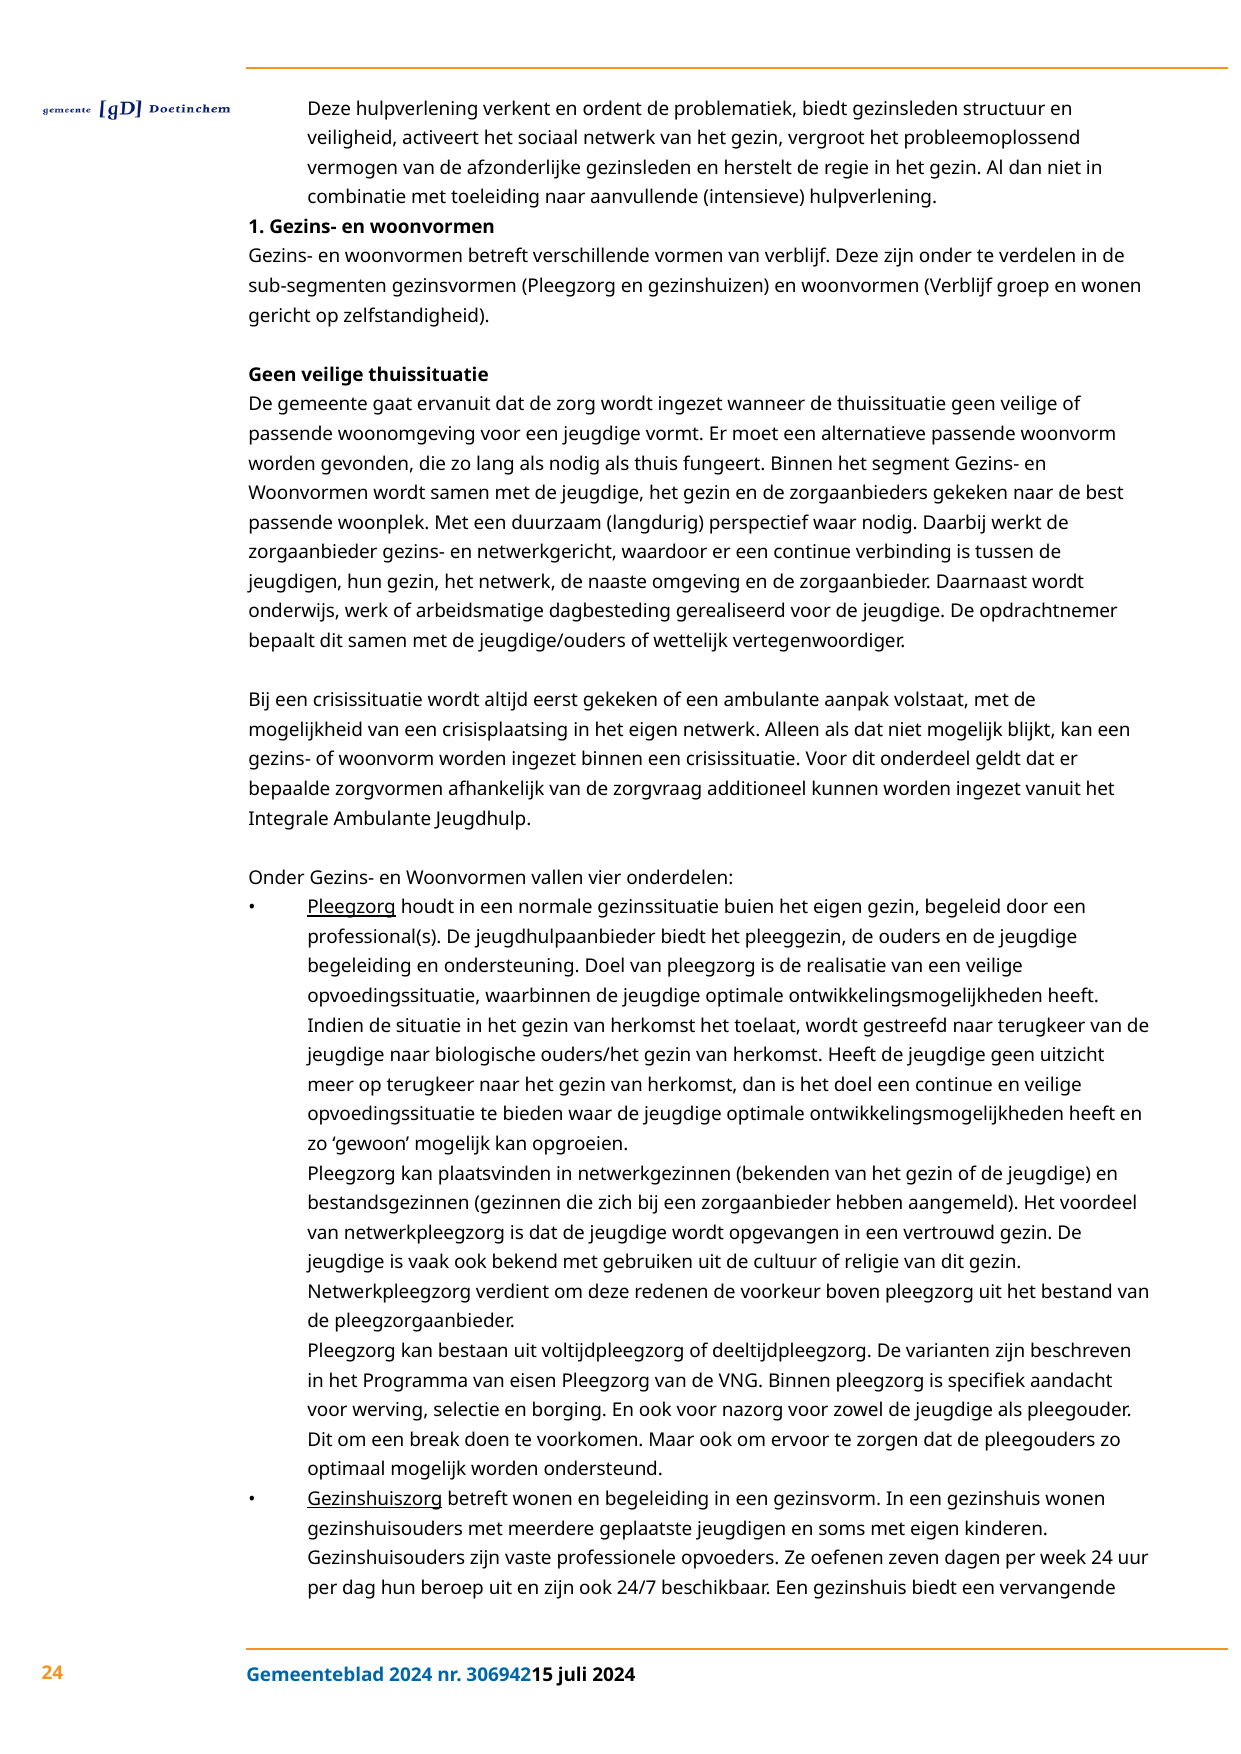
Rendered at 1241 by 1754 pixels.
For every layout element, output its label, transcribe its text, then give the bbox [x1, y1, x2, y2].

list Deze hulpverlening verkent en ordent de problematiek, biedt gezinsleden structuur en veiligheid, activeert het sociaal netwerk van het gezin, vergroot het probleemoplossend vermogen van de afzonderlijke gezinsleden en herstelt de regie in het gezin. Al dan niet in combinatie met toeleiding naar aanvullende (intensieve) hulpverlening. [248, 95, 1152, 209]
list Pleegzorg kan bestaan uit voltijdpleegzorg of deeltijdpleegzorg. De varianten zijn beschreven in het Programma van eisen Pleegzorg van de VNG. Binnen pleegzorg is specifiek aandacht voor werving, selectie en borging. En ook voor nazorg voor zowel de jeugdige als pleegouder. Dit om een break doen te voorkomen. Maar ook om ervoor te zorgen dat de pleegouders zo optimaal mogelijk worden ondersteund. [248, 1337, 1152, 1481]
text Gezins- en woonvormen betreft verschillende vormen van verblijf. Deze zijn onder te verdelen in de sub-segmenten gezinsvormen (Pleegzorg en gezinshuizen) en woonvormen (Verblijf groep en wonen gericht op zelfstandigheid). [248, 243, 1152, 328]
text Geen veilige thuissituatie [248, 361, 1152, 387]
list Pleegzorg houdt in een normale gezinssituatie buien het eigen gezin, begeleid door een professional(s). De jeugdhulpaanbieder biedt het pleeggezin, de ouders en de jeugdige begeleiding en ondersteuning. Doel van pleegzorg is de realisatie van een veilige opvoedingssituatie, waarbinnen de jeugdige optimale ontwikkelingsmogelijkheden heeft. Indien de situatie in het gezin van herkomst het toelaat, wordt gestreefd naar terugkeer van de jeugdige naar biologische ouders/het gezin van herkomst. Heeft de jeugdige geen uitzicht meer op terugkeer naar het gezin van herkomst, dan is het doel een continue en veilige opvoedingssituatie te bieden waar de jeugdige optimale ontwikkelingsmogelijkheden heeft en zo ‘gewoon’ mogelijk kan opgroeien. [248, 893, 1152, 1156]
text 1. Gezins- en woonvormen [248, 213, 1152, 239]
text De gemeente gaat ervanuit dat de zorg wordt ingezet wanneer de thuissituatie geen veilige of passende woonomgeving voor een jeugdige vormt. Er moet een alternatieve passende woonvorm worden gevonden, die zo lang als nodig als thuis fungeert. Binnen het segment Gezins- en Woonvormen wordt samen met de jeugdige, het gezin en de zorgaanbieders gekeken naar de best passende woonplek. Met een duurzaam (langdurig) perspectief waar nodig. Daarbij werkt de zorgaanbieder gezins- en netwerkgericht, waardoor er een continue verbinding is tussen de jeugdigen, hun gezin, het netwerk, de naaste omgeving en de zorgaanbieder. Daarnaast wordt onderwijs, werk of arbeidsmatige dagbesteding gerealiseerd voor de jeugdige. De opdrachtnemer bepaalt dit samen met de jeugdige/ouders of wettelijk vertegenwoordiger. [248, 391, 1152, 653]
text Bij een crisissituatie wordt altijd eerst gekeken of een ambulante aanpak volstaat, met de mogelijkheid van een crisisplaatsing in het eigen netwerk. Alleen als dat niet mogelijk blijkt, kan een gezins- of woonvorm worden ingezet binnen een crisissituatie. Voor dit onderdeel geldt dat er bepaalde zorgvormen afhankelijk van de zorgvraag additioneel kunnen worden ingezet vanuit het Integrale Ambulante Jeugdhulp. [248, 686, 1152, 831]
list Pleegzorg kan plaatsvinden in netwerkgezinnen (bekenden van het gezin of de jeugdige) en bestandsgezinnen (gezinnen die zich bij een zorgaanbieder hebben aangemeld). Het voordeel van netwerkpleegzorg is dat de jeugdige wordt opgevangen in een vertrouwd gezin. De jeugdige is vaak ook bekend met gebruiken uit de cultuur of religie van dit gezin. Netwerkpleegzorg verdient om deze redenen de voorkeur boven pleegzorg uit het bestand van de pleegzorgaanbieder. [248, 1160, 1152, 1333]
picture [41, 47, 231, 172]
text Onder Gezins- en Woonvormen vallen vier onderdelen: [248, 864, 1152, 890]
list Gezinshuiszorg betreft wonen en begeleiding in een gezinsvorm. In een gezinshuis wonen gezinshuisouders met meerdere geplaatste jeugdigen en soms met eigen kinderen. Gezinshuisouders zijn vaste professionele opvoeders. Ze oefenen zeven dagen per week 24 uur per dag hun beroep uit en zijn ook 24/7 beschikbaar. Een gezinshuis biedt een vervangende [248, 1485, 1152, 1600]
